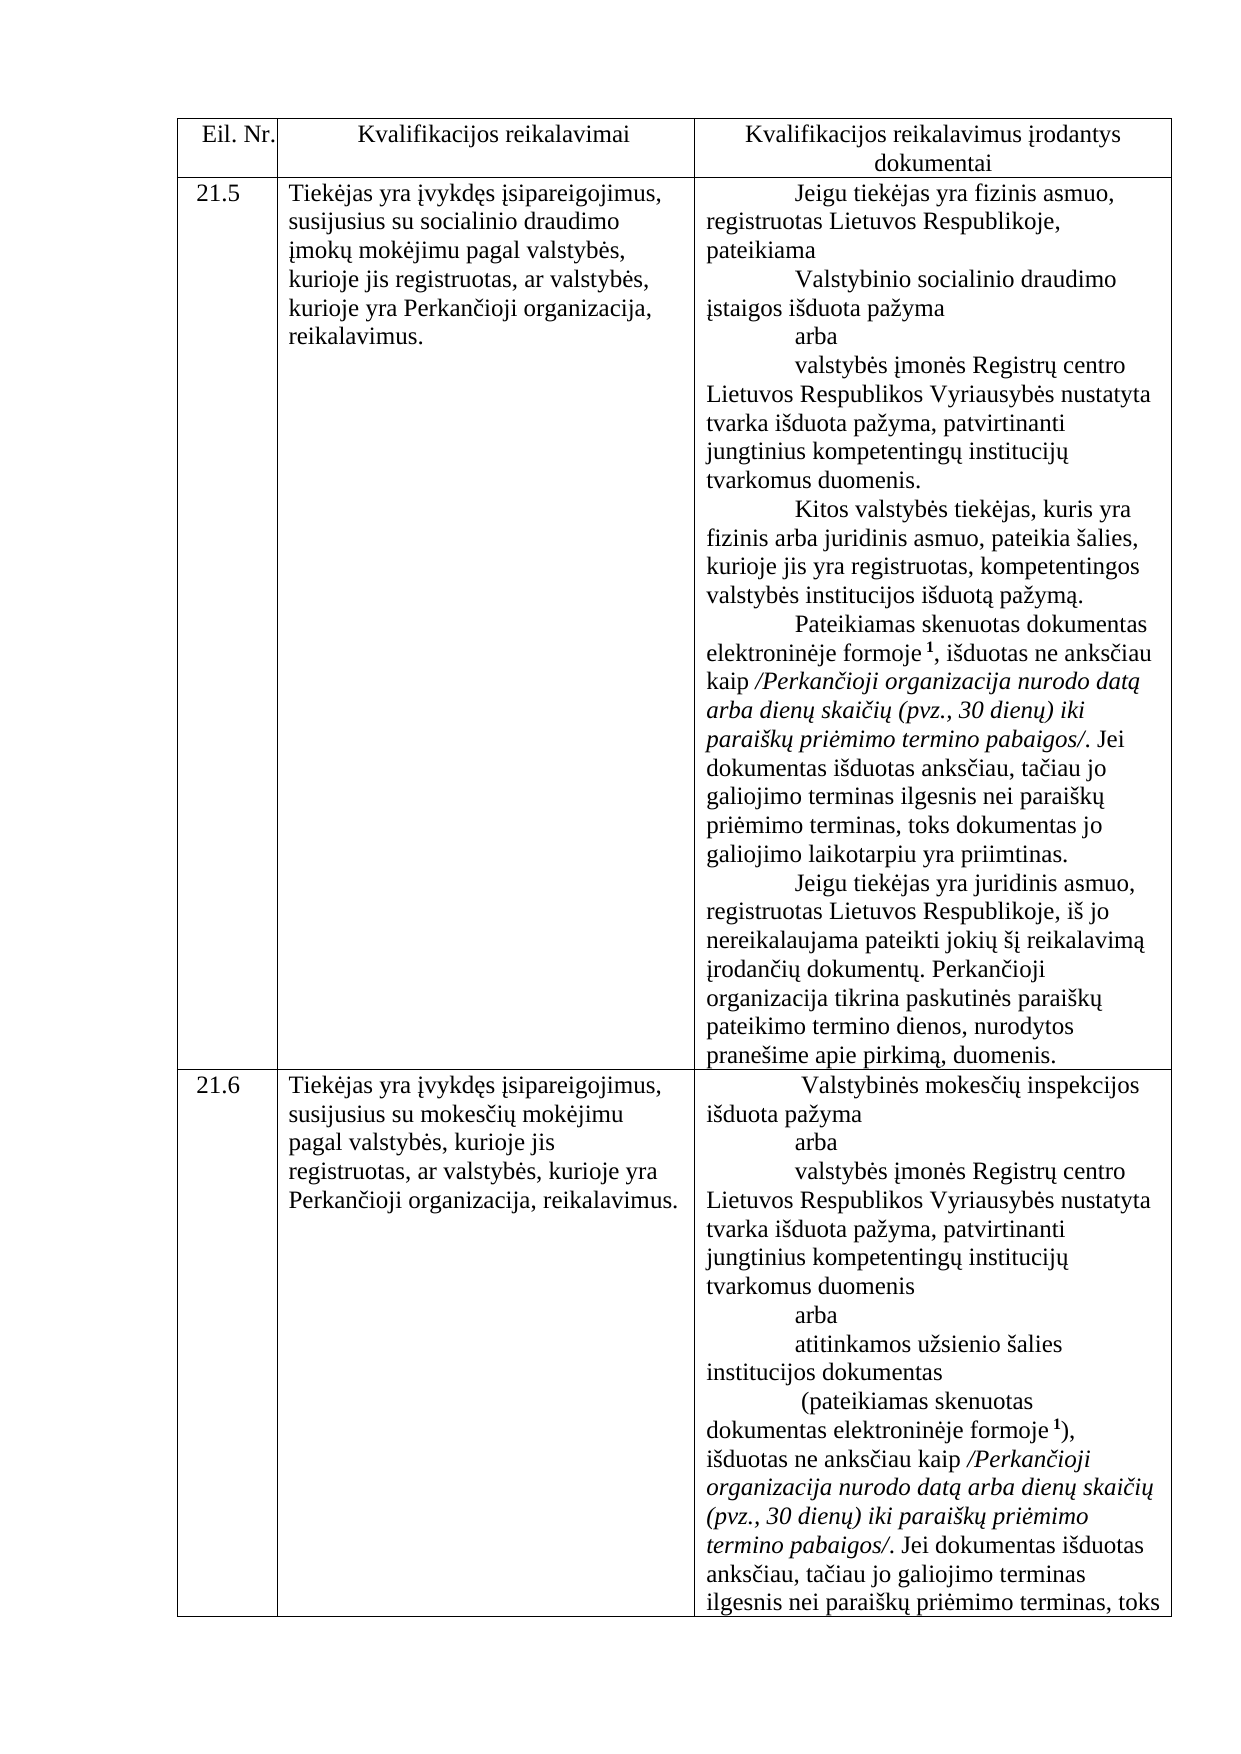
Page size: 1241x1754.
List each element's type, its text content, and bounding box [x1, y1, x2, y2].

table_header Kvalifikacijos reikalavimus įrodantys dokumentai [695, 119, 1171, 177]
table_cell 21.6 [178, 1070, 277, 1616]
table_header Kvalifikacijos reikalavimai [278, 119, 694, 177]
table_cell Valstybinės mokesčių inspekcijos išduota pažyma arba valstybės įmonės Registrų centro Lietuvos Respublikos Vyriausybės nustatyta tvarka išduota pažyma, patvirtinanti jungtinius kompetentingų institucijų tvarkomus duomenis arba atitinkamos užsienio šalies institucijos dokumentas (pateikiamas skenuotas dokumentas elektroninėje formoje 1), išduotas ne anksčiau kaip /Perkančioji organizacija nurodo datą arba dienų skaičių (pvz., 30 dienų) iki paraiškų priėmimo termino pabaigos/. Jei dokumentas išduotas anksčiau, tačiau jo galiojimo terminas ilgesnis nei paraiškų priėmimo terminas, toks [695, 1070, 1171, 1616]
table_cell Tiekėjas yra įvykdęs įsipareigojimus, susijusius su mokesčių mokėjimu pagal valstybės, kurioje jis registruotas, ar valstybės, kurioje yra Perkančioji organizacija, reikalavimus. [278, 1070, 694, 1616]
table_cell Tiekėjas yra įvykdęs įsipareigojimus, susijusius su socialinio draudimo įmokų mokėjimu pagal valstybės, kurioje jis registruotas, ar valstybės, kurioje yra Perkančioji organizacija, reikalavimus. [278, 178, 694, 1069]
table_cell Jeigu tiekėjas yra fizinis asmuo, registruotas Lietuvos Respublikoje, pateikiama Valstybinio socialinio draudimo įstaigos išduota pažyma arba valstybės įmonės Registrų centro Lietuvos Respublikos Vyriausybės nustatyta tvarka išduota pažyma, patvirtinanti jungtinius kompetentingų institucijų tvarkomus duomenis. Kitos valstybės tiekėjas, kuris yra fizinis arba juridinis asmuo, pateikia šalies, kurioje jis yra registruotas, kompetentingos valstybės institucijos išduotą pažymą. Pateikiamas skenuotas dokumentas elektroninėje formoje 1, išduotas ne anksčiau kaip /Perkančioji organizacija nurodo datą arba dienų skaičių (pvz., 30 dienų) iki paraiškų priėmimo termino pabaigos/. Jei dokumentas išduotas anksčiau, tačiau jo galiojimo terminas ilgesnis nei paraiškų priėmimo terminas, toks dokumentas jo galiojimo laikotarpiu yra priimtinas. Jeigu tiekėjas yra juridinis asmuo, registruotas Lietuvos Respublikoje, iš jo nereikalaujama pateikti jokių šį reikalavimą įrodančių dokumentų. Perkančioji organizacija tikrina paskutinės paraiškų pateikimo termino dienos, nurodytos pranešime apie pirkimą, duomenis. [695, 178, 1171, 1069]
table_cell 21.5 [178, 178, 277, 1069]
table_header Eil. Nr. [178, 119, 277, 177]
